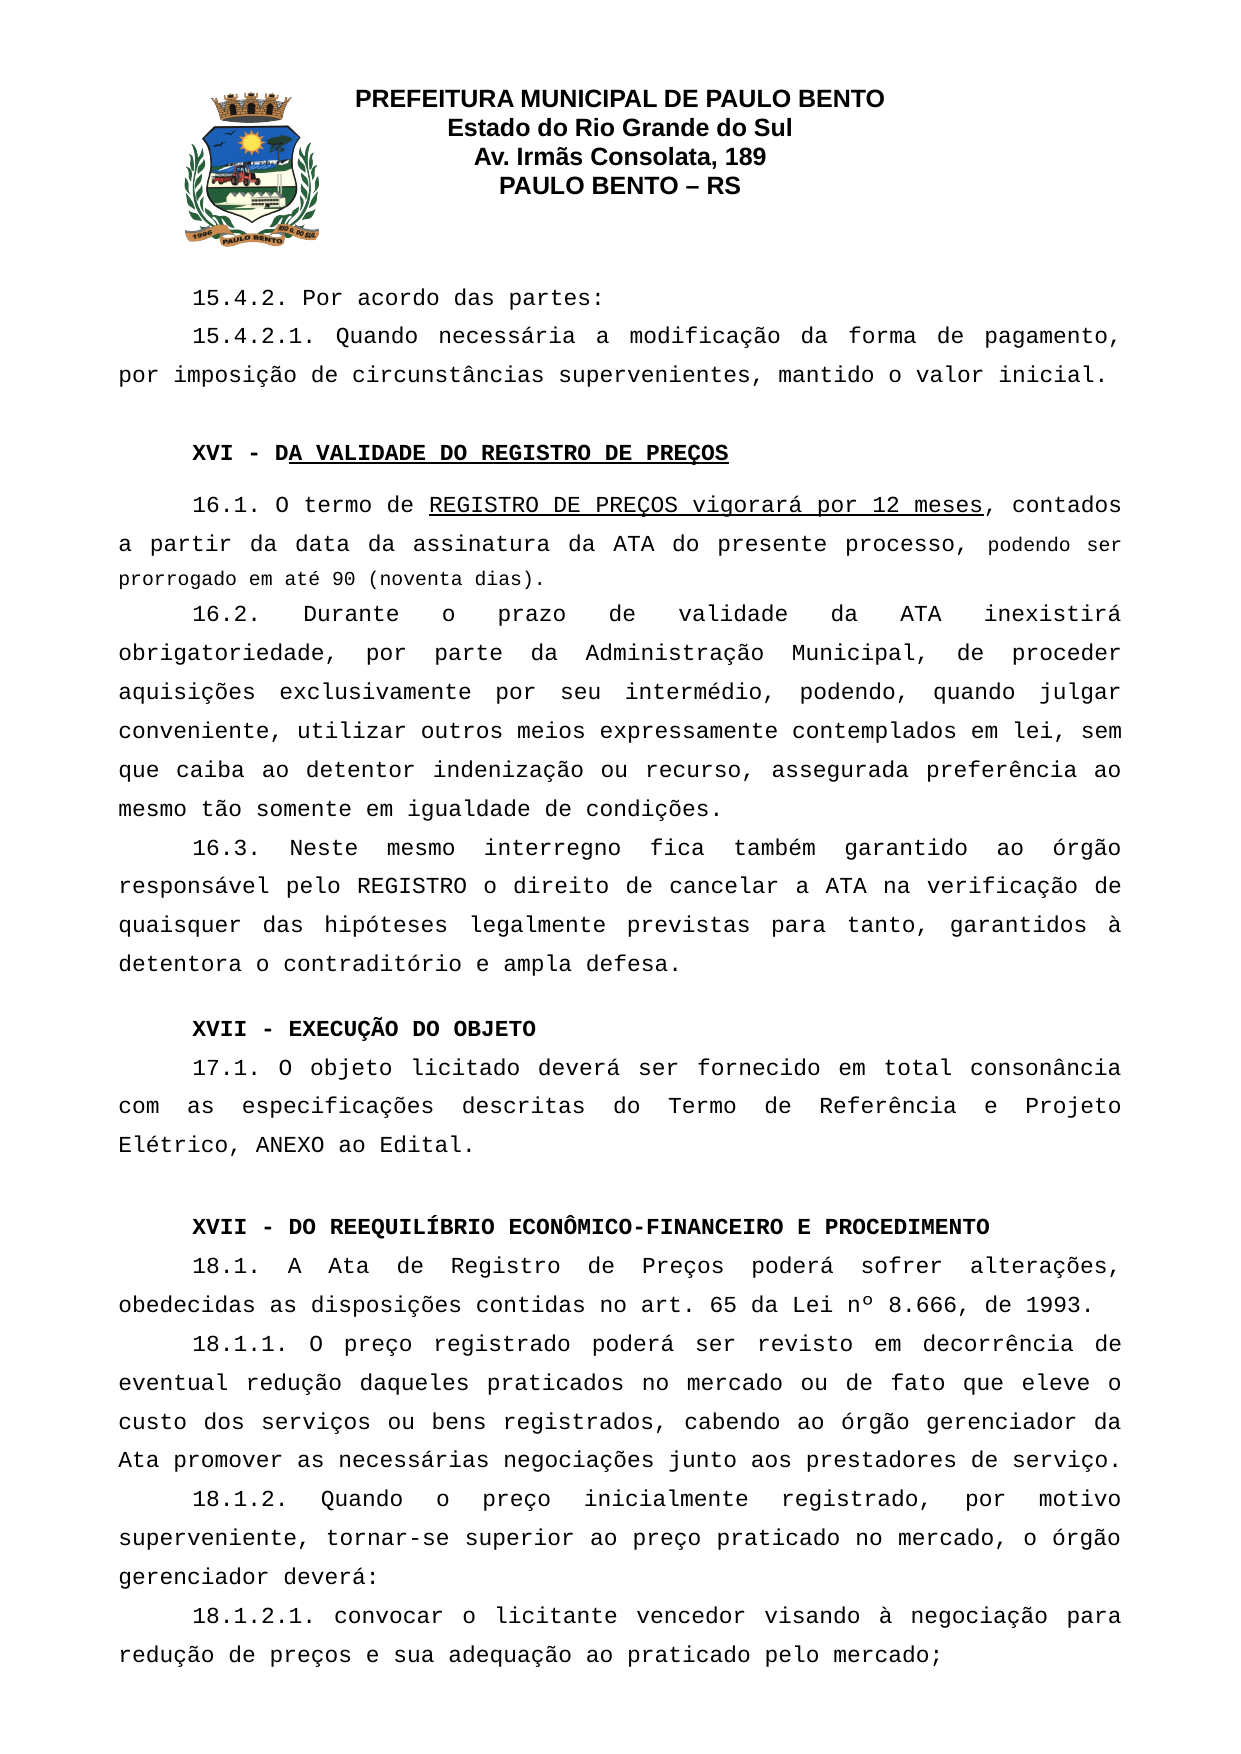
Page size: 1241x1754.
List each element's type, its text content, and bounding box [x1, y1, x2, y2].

text 16.3. Neste mesmo interregno fica também garantido ao órgão responsável pelo REGISTRO o direito de cancelar a ATA na verificação de quaisquer das hipóteses legalmente previstas para tanto, garantidos à detentora o contraditório e ampla defesa. [118, 836, 1122, 978]
text 16.2. Durante o prazo de validade da ATA inexistirá obrigatoriedade, por parte da Administração Municipal, de proceder aquisições exclusivamente por seu intermédio, podendo, quando julgar conveniente, utilizar outros meios expressamente contemplados em lei, sem que caiba ao detentor indenização ou recurso, assegurada preferência ao mesmo tão somente em igualdade de condições. [118, 603, 1122, 823]
text 17.1. O objeto licitado deverá ser fornecido em total consonância com as especificações descritas do Termo de Referência e Projeto Elétrico, ANEXO ao Edital. [118, 1056, 1122, 1160]
picture [184, 92, 319, 247]
text XVII - DO REEQUILÍBRIO ECONÔMICO-FINANCEIRO E PROCEDIMENTO [118, 1216, 1122, 1242]
text 15.4.2. Por acordo das partes: [118, 286, 1122, 312]
text XVII - EXECUÇÃO DO OBJETO [118, 1017, 1122, 1043]
text 16.1. O termo de REGISTRO DE PREÇOS vigorará por 12 meses, contados a partir da data da assinatura da ATA do presente processo, podendo ser prorrogado em até 90 (noventa dias). [118, 493, 1122, 592]
text 18.1.1. O preço registrado poderá ser revisto em decorrência de eventual redução daqueles praticados no mercado ou de fato que eleve o custo dos serviços ou bens registrados, cabendo ao órgão gerenciador da Ata promover as necessárias negociações junto aos prestadores de serviço. [118, 1332, 1122, 1475]
text 18.1. A Ata de Registro de Preços poderá sofrer alterações, obedecidas as disposições contidas no art. 65 da Lei nº 8.666, de 1993. [118, 1254, 1122, 1319]
text XVI - DA VALIDADE DO REGISTRO DE PREÇOS [118, 441, 1122, 467]
text 18.1.2. Quando o preço inicialmente registrado, por motivo superveniente, tornar-se superior ao preço praticado no mercado, o órgão gerenciador deverá: [118, 1488, 1122, 1591]
text 15.4.2.1. Quando necessária a modificação da forma de pagamento, por imposição de circunstâncias supervenientes, mantido o valor inicial. [118, 325, 1122, 389]
text 18.1.2.1. convocar o licitante vencedor visando à negociação para redução de preços e sua adequação ao praticado pelo mercado; [118, 1604, 1122, 1669]
